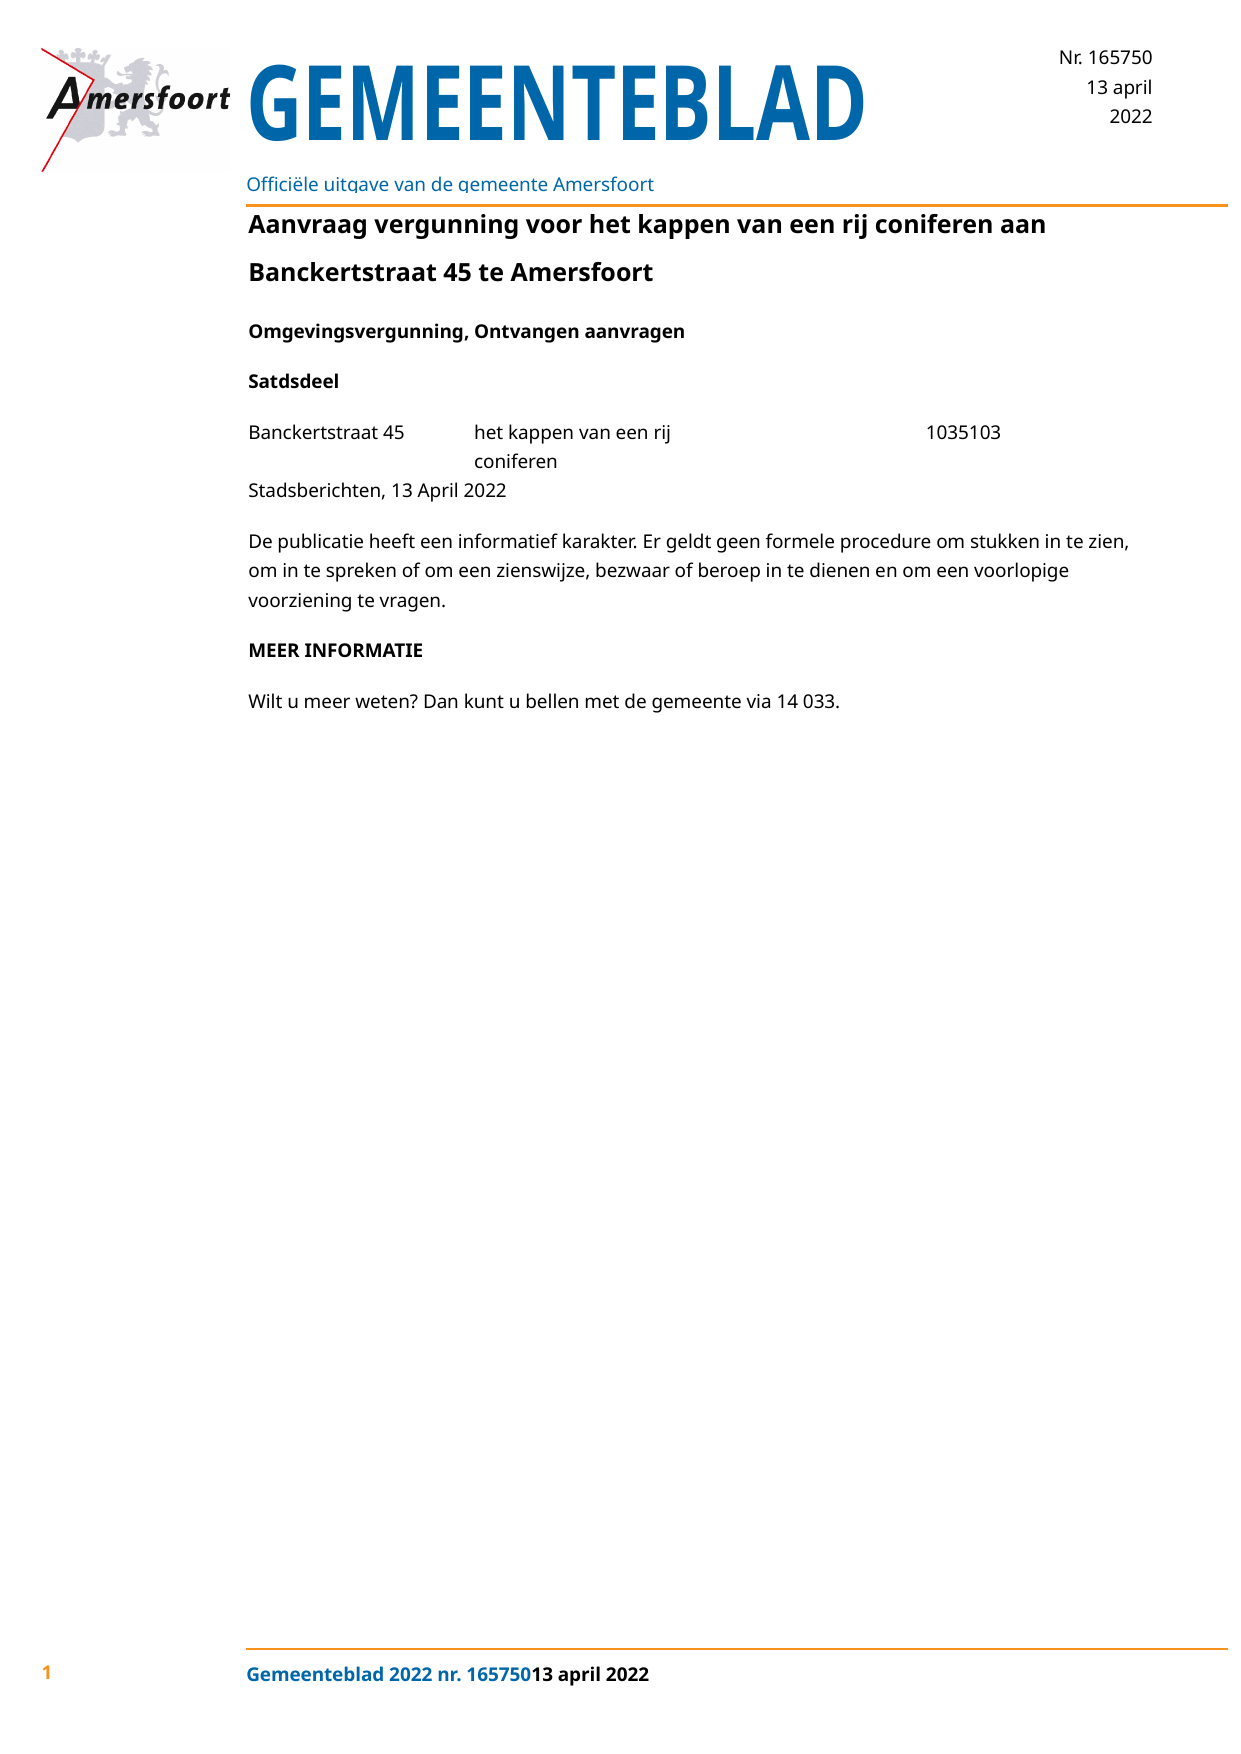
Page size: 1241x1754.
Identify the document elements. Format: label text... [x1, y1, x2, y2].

text MEER INFORMATIE [248, 637, 1152, 663]
text Aanvraag vergunning voor het kappen van een rij coniferen aan Banckertstraat 45 te Amersfoort [248, 207, 1152, 288]
text Omgevingsvergunning, Ontvangen aanvragen [248, 318, 1152, 344]
text De publicatie heeft een informatief karakter. Er geldt geen formele procedure om stukken in te zien, om in te spreken of om een zienswijze, bezwaar of beroep in te dienen en om een voorlopige voorziening te vragen. [248, 528, 1152, 613]
table_header Banckertstraat 45 [248, 419, 474, 474]
table_header [700, 419, 926, 474]
text Satdsdeel [248, 368, 1152, 394]
text Stadsberichten, 13 April 2022 [248, 477, 1152, 503]
text Wilt u meer weten? Dan kunt u bellen met de gemeente via 14 033. [248, 688, 1152, 713]
picture [41, 47, 231, 172]
table_header het kappen van een rij coniferen [474, 419, 700, 474]
table_header 1035103 [926, 419, 1152, 474]
